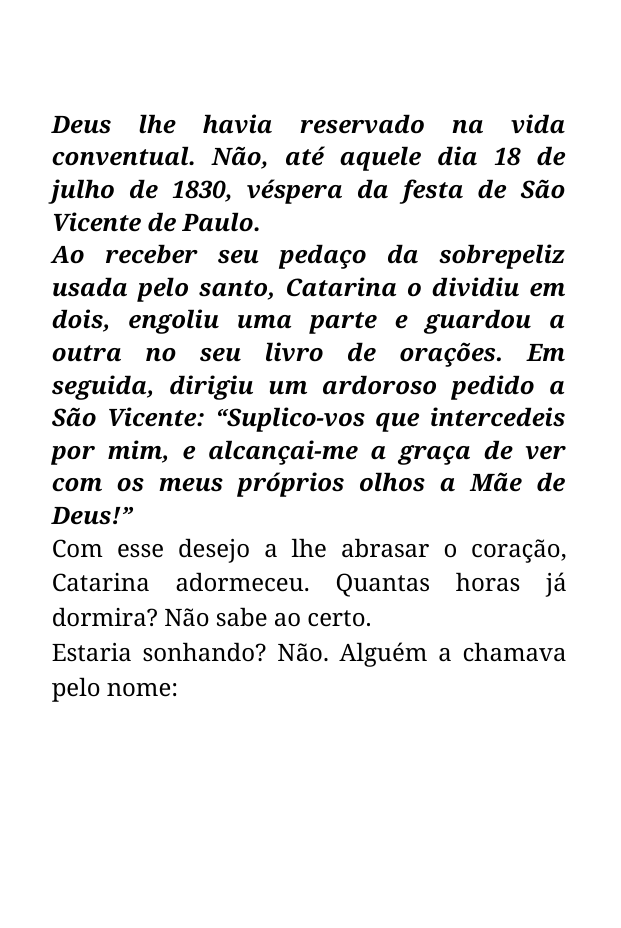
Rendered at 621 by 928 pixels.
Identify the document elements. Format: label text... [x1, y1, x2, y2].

text Estaria sonhando? Não. Alguém a chamava pelo nome: [52, 636, 567, 704]
text Deus lhe havia reservado na vida conventual. Não, até aquele dia 18 de julho de 1830, véspera da festa de São Vicente de Paulo. [52, 108, 568, 238]
text Com esse desejo a lhe abrasar o coração, Catarina adormeceu. Quantas horas já dormira? Não sabe ao certo. [52, 531, 567, 634]
text Ao receber seu pedaço da sobrepeliz usada pelo santo, Catarina o dividiu em dois, engoliu uma parte e guardou a outra no seu livro de orações. Em seguida, dirigiu um ardoroso pedido a São Vicente: “Suplico-vos que intercedeis por mim, e alcançai-me a graça de ver com os meus próprios olhos a Mãe de Deus!” [52, 238, 568, 531]
